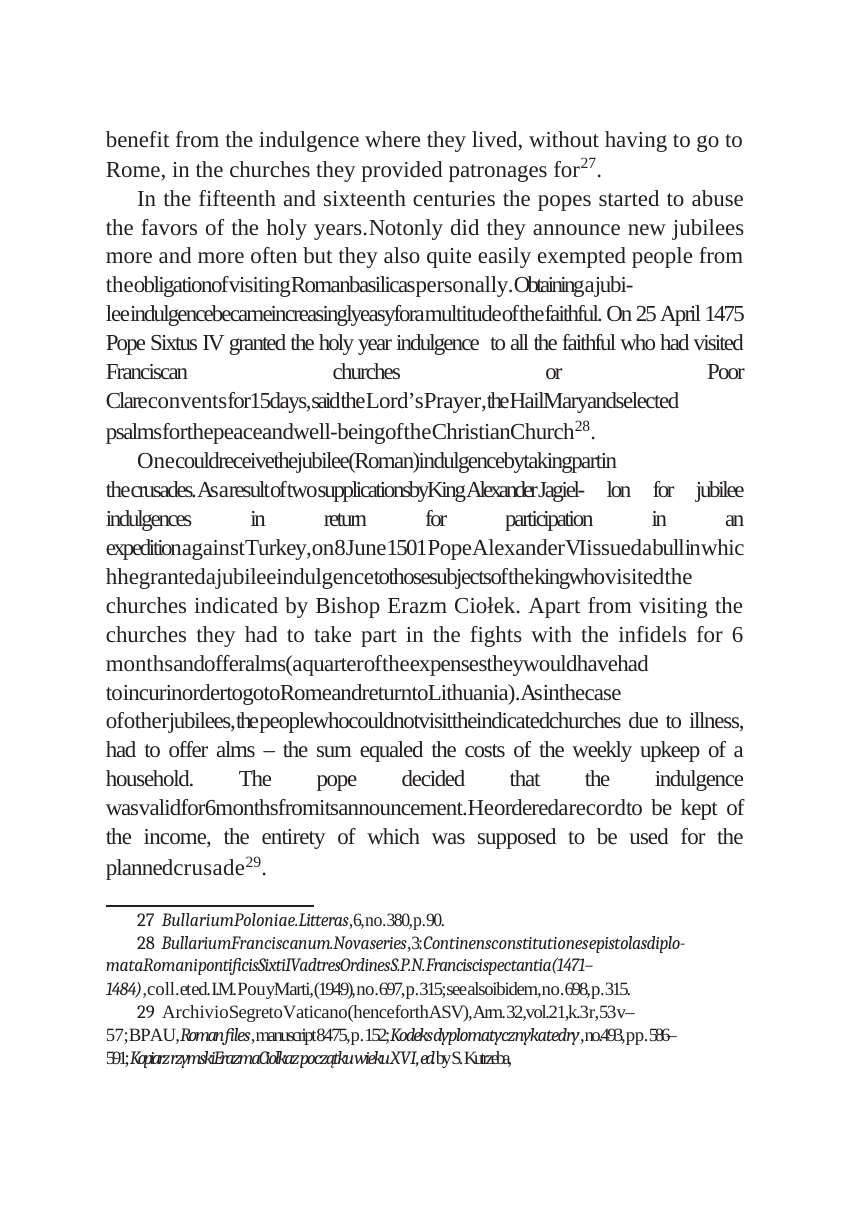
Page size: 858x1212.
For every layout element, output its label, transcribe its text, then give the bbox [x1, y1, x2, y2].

list ArchivioSegretoVaticano(henceforthASV),Arm.32,vol.21,k.3r,53v–57;BPAU,Romanfiles,manuscript8475,p.152;Kodeksdyplomatycznykatedry,no.493,pp.586–591;KopiarzrzymskiErazmaCiołkazpoczątkuwiekuXVI,ed.byS.Kutrzeba, [106, 1001, 744, 1069]
list BullariumFranciscanum.Novaseries,3:Continensconstitutionesepistolasdiplo-mataRomanipontificisSixtiIVadtresOrdinesS.P.N.Franciscispectantia(1471–1484),coll.eted.I.M.PouyMarti,(1949),no.697,p.315;seealsoibidem,no.698,p.315. [106, 932, 744, 1000]
text benefit from the indulgence where they lived, without having to go to Rome, in the churches they provided patronages for27. [106, 126, 745, 182]
text In the fifteenth and sixteenth centuries the popes started to abuse the favors of the holy years.Notonly did they announce new jubilees more and more often but they also quite easily exempted people from theobligationofvisitingRomanbasilicaspersonally.Obtainingajubi- leeindulgencebecameincreasinglyeasyforamultitudeofthefaithful. On 25 April 1475 Pope Sixtus IV granted the holy year indulgence to all the faithful who had visited Franciscan churches or Poor Clareconventsfor15days,saidtheLord’sPrayer,theHailMaryandselected psalmsforthepeaceandwell-beingoftheChristianChurch28. [106, 185, 744, 444]
list BullariumPoloniae.Litteras,6,no.380,p.90. [137, 903, 755, 931]
text Onecouldreceivethejubilee(Roman)indulgencebytakingpartin thecrusades.AsaresultoftwosupplicationsbyKingAlexanderJagiel- lon for jubilee indulgences in return for participation in an expeditionagainstTurkey,on8June1501PopeAlexanderVIissuedabullinwhichhegrantedajubileeindulgencetothosesubjectsofthekingwhovisitedthe churches indicated by Bishop Erazm Ciołek. Apart from visiting the churches they had to take part in the fights with the infidels for 6 monthsandofferalms(aquarteroftheexpensestheywouldhavehad toincurinordertogotoRomeandreturntoLithuania).Asinthecase ofotherjubilees,thepeoplewhocouldnotvisittheindicatedchurches due to illness, had to offer alms – the sum equaled the costs of the weekly upkeep of a household. The pope decided that the indulgence wasvalidfor6monthsfromitsannouncement.Heorderedarecordto be kept of the income, the entirety of which was supposed to be used for the plannedcrusade29. [106, 447, 744, 880]
